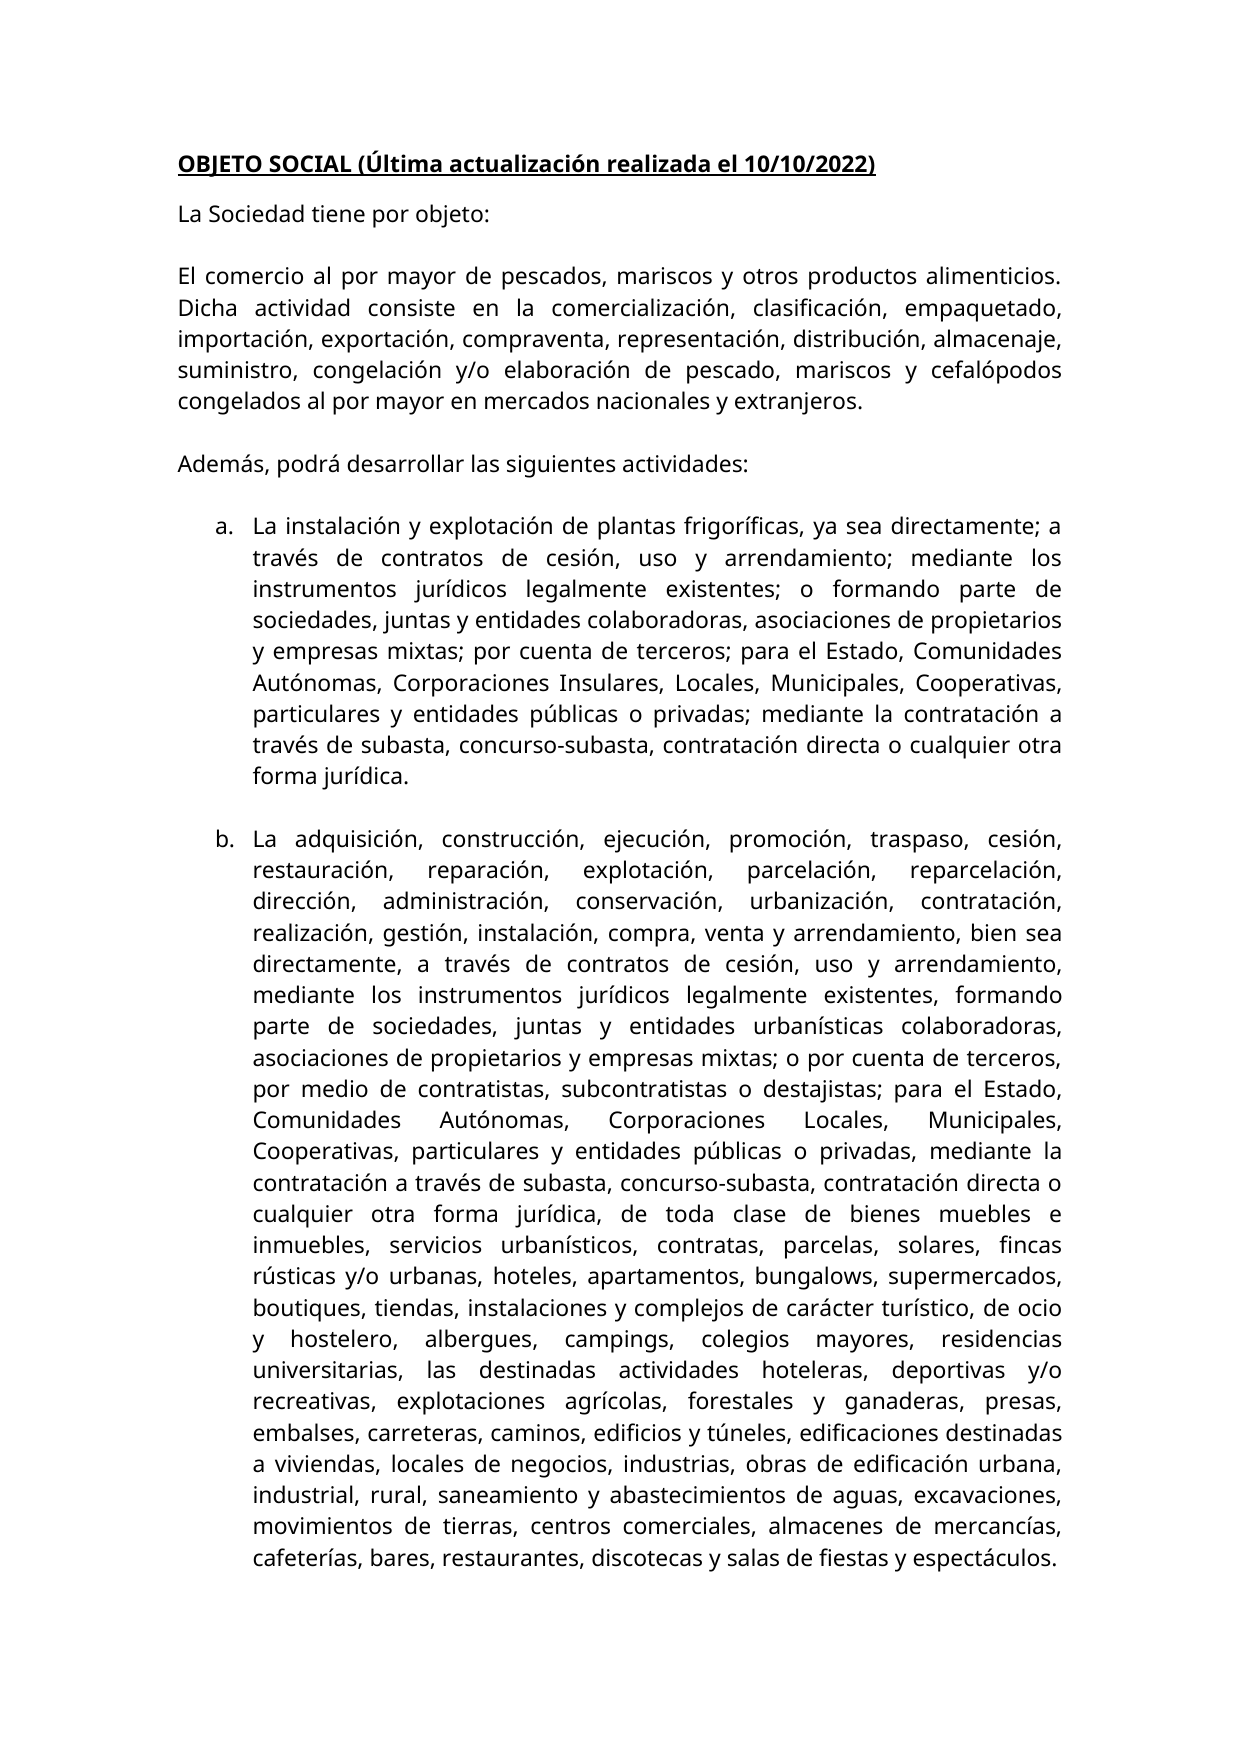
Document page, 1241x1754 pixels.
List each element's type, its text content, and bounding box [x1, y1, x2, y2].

text El comercio al por mayor de pescados, mariscos y otros productos alimenticios. Dicha actividad consiste en la comercialización, clasificación, empaquetado, importación, exportación, compraventa, representación, distribución, almacenaje, suministro, congelación y/o elaboración de pescado, mariscos y cefalópodos congelados al por mayor en mercados nacionales y extranjeros. [177, 260, 1063, 416]
text La Sociedad tiene por objeto: [177, 198, 1063, 229]
list La adquisición, construcción, ejecución, promoción, traspaso, cesión, restauración, reparación, explotación, parcelación, reparcelación, dirección, administración, conservación, urbanización, contratación, realización, gestión, instalación, compra, venta y arrendamiento, bien sea directamente, a través de contratos de cesión, uso y arrendamiento, mediante los instrumentos jurídicos legalmente existentes, formando parte de sociedades, juntas y entidades urbanísticas colaboradoras, asociaciones de propietarios y empresas mixtas; o por cuenta de terceros, por medio de contratistas, subcontratistas o destajistas; para el Estado, Comunidades Autónomas, Corporaciones Locales, Municipales, Cooperativas, particulares y entidades públicas o privadas, mediante la contratación a través de subasta, concurso-subasta, contratación directa o cualquier otra forma jurídica, de toda clase de bienes muebles e inmuebles, servicios urbanísticos, contratas, parcelas, solares, fincas rústicas y/o urbanas, hoteles, apartamentos, bungalows, supermercados, boutiques, tiendas, instalaciones y complejos de carácter turístico, de ocio y hostelero, albergues, campings, colegios mayores, residencias universitarias, las destinadas actividades hoteleras, deportivas y/o recreativas, explotaciones agrícolas, forestales y ganaderas, presas, embalses, carreteras, caminos, edificios y túneles, edificaciones destinadas a viviendas, locales de negocios, industrias, obras de edificación urbana, industrial, rural, saneamiento y abastecimientos de aguas, excavaciones, movimientos de tierras, centros comerciales, almacenes de mercancías, cafeterías, bares, restaurantes, discotecas y salas de fiestas y espectáculos. [215, 823, 1063, 1573]
list La instalación y explotación de plantas frigoríficas, ya sea directamente; a través de contratos de cesión, uso y arrendamiento; mediante los instrumentos jurídicos legalmente existentes; o formando parte de sociedades, juntas y entidades colaboradoras, asociaciones de propietarios y empresas mixtas; por cuenta de terceros; para el Estado, Comunidades Autónomas, Corporaciones Insulares, Locales, Municipales, Cooperativas, particulares y entidades públicas o privadas; mediante la contratación a través de subasta, concurso-subasta, contratación directa o cualquier otra forma jurídica. [215, 510, 1063, 791]
text OBJETO SOCIAL (Última actualización realizada el 10/10/2022) [177, 148, 1063, 179]
text Además, podrá desarrollar las siguientes actividades: [177, 448, 1063, 479]
